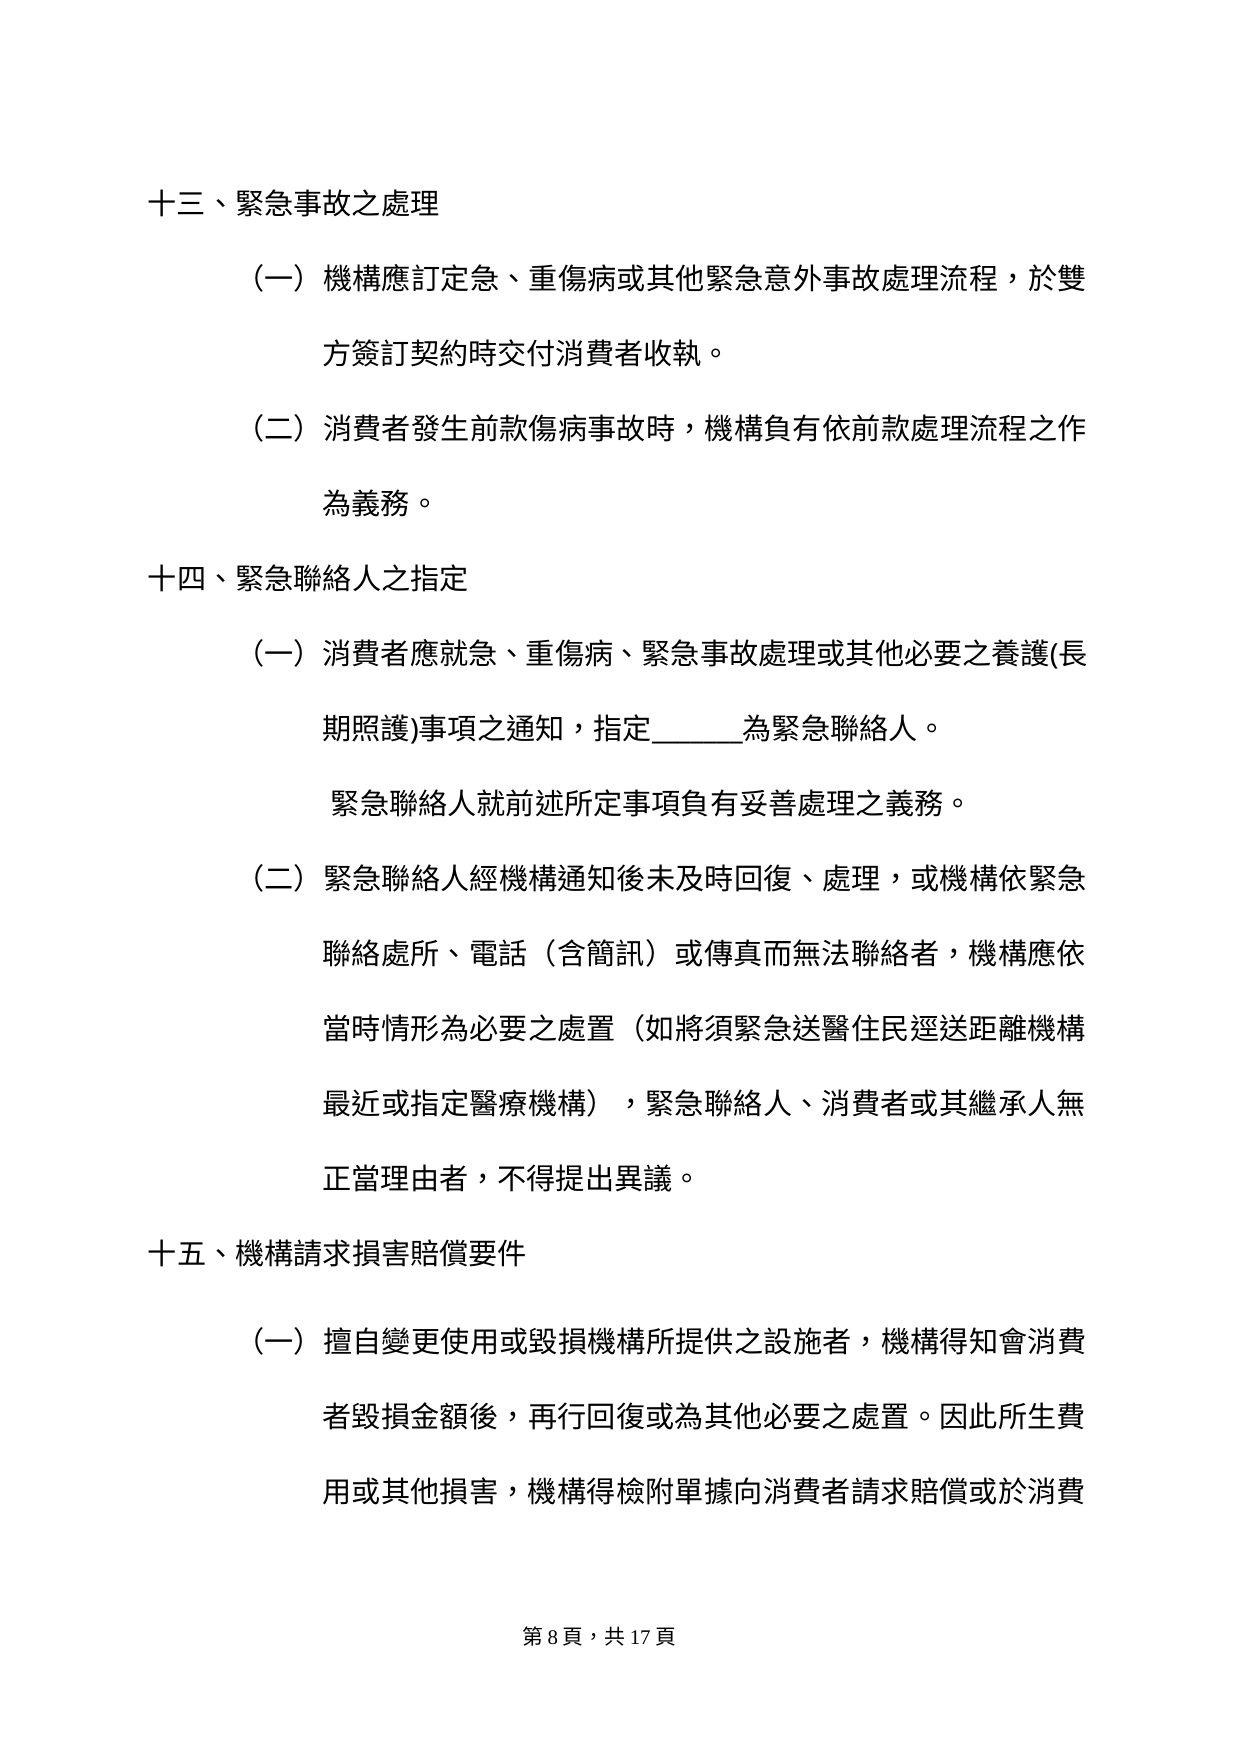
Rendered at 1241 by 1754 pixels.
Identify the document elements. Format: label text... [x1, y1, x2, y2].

text 十五、機構請求損害賠償要件 [148, 1214, 1087, 1289]
text （一）機構應訂定急、重傷病或其他緊急意外事故處理流程，於雙方簽訂契約時交付消費者收執。 [235, 239, 1087, 389]
text （二）緊急聯絡人經機構通知後未及時回復、處理，或機構依緊急聯絡處所、電話（含簡訊）或傳真而無法聯絡者，機構應依當時情形為必要之處置（如將須緊急送醫住民逕送距離機構最近或指定醫療機構），緊急聯絡人、消費者或其繼承人無正當理由者，不得提出異議。 [235, 839, 1087, 1214]
text 十四、緊急聯絡人之指定 [148, 539, 1087, 614]
text 十三、緊急事故之處理 [147, 164, 1087, 239]
text 緊急聯絡人就前述所定事項負有妥善處理之義務。 [279, 764, 1087, 839]
text （二）消費者發生前款傷病事故時，機構負有依前款處理流程之作為義務。 [235, 389, 1087, 539]
text （一）擅自變更使用或毀損機構所提供之設施者，機構得知會消費者毀損金額後，再行回復或為其他必要之處置。因此所生費用或其他損害，機構得檢附單據向消費者請求賠償或於消費 [235, 1302, 1087, 1527]
text （一）消費者應就急、重傷病、緊急事故處理或其他必要之養護(長期照護)事項之通知，指定_______為緊急聯絡人。 [235, 614, 1087, 764]
